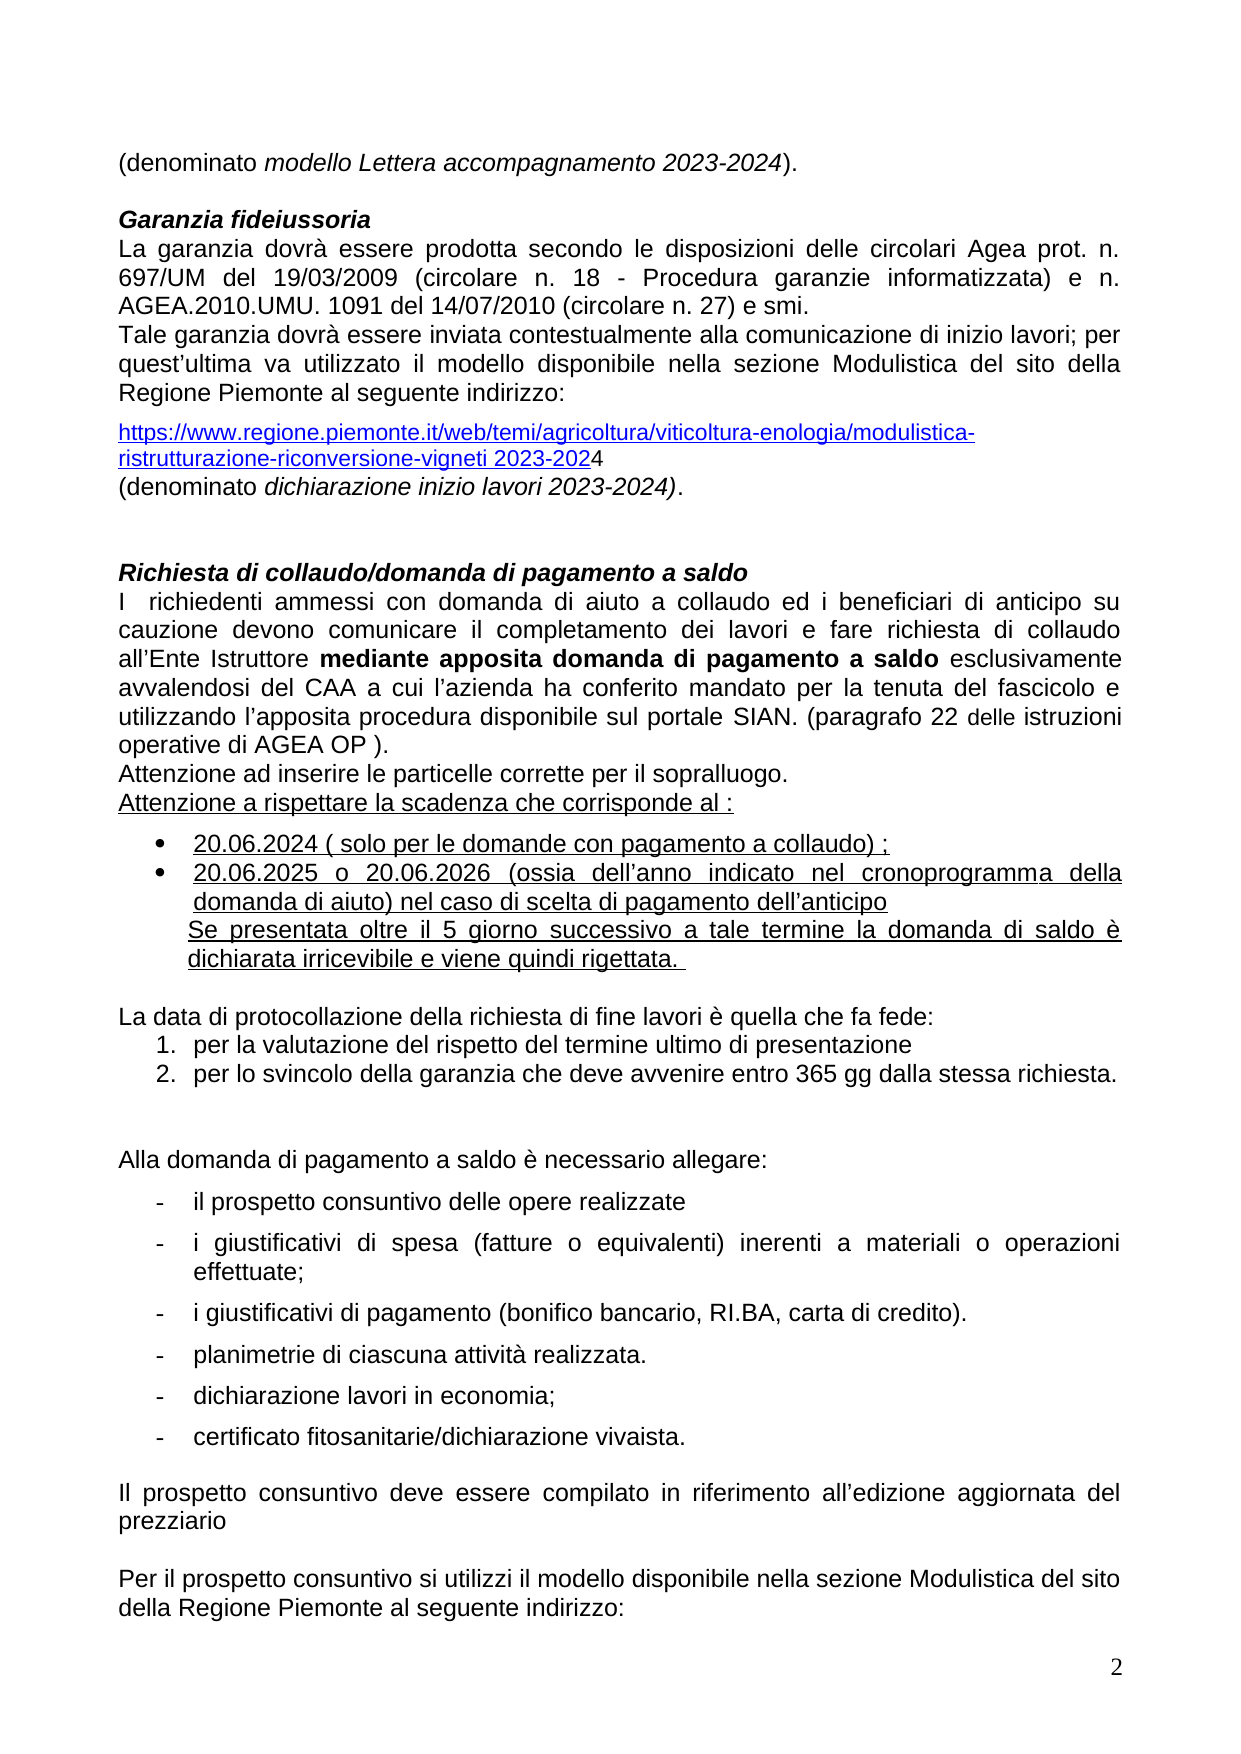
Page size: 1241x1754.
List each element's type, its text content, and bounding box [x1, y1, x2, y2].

text dichiarata irricevibile e viene quindi rigettata. [187, 941, 1122, 973]
text La data di protocollazione della richiesta di fine lavori è quella che fa fede: [118, 1002, 1122, 1031]
list dichiarazione lavori in economia; [156, 1381, 1122, 1410]
text Attenzione a rispettare la scadenza che corrisponde al : [118, 788, 1122, 817]
list certificato fitosanitarie/dichiarazione vivaista. [156, 1422, 1122, 1451]
list planimetrie di ciascuna attività realizzata. [156, 1339, 1122, 1368]
text Tale garanzia dovrà essere inviata contestualmente alla comunicazione di inizio lavori; per quest’ultima va utilizzato il modello disponibile nella sezione Modulistica del sito della Regione Piemonte al seguente indirizzo: [118, 320, 1122, 406]
text Il prospetto consuntivo deve essere compilato in riferimento all’edizione aggiornata del prezziario [118, 1477, 1122, 1535]
text Alla domanda di pagamento a saldo è necessario allegare: [118, 1146, 1122, 1174]
list il prospetto consuntivo delle opere realizzate [156, 1187, 1122, 1216]
text (denominato modello Lettera accompagnamento 2023-2024). [118, 148, 1122, 176]
list i giustificativi di spesa (fatture o equivalenti) inerenti a materiali o operazioni effettuate; [156, 1228, 1122, 1286]
list 20.06.2024 ( solo per le domande con pagamento a collaudo) ; [156, 829, 1122, 858]
text Richiesta di collaudo/domanda di pagamento a saldo [118, 558, 1122, 587]
text (denominato dichiarazione inizio lavori 2023-2024). [118, 472, 1122, 500]
list per la valutazione del rispetto del termine ultimo di presentazione [156, 1031, 1122, 1059]
list per lo svincolo della garanzia che deve avvenire entro 365 gg dalla stessa richiesta. [156, 1059, 1122, 1088]
text Attenzione ad inserire le particelle corrette per il sopralluogo. [118, 759, 1122, 788]
list 20.06.2025 o 20.06.2026 (ossia dell’anno indicato nel cronoprogramma della domanda di aiuto) nel caso di scelta di pagamento dell’anticipo [156, 858, 1122, 916]
list i giustificativi di pagamento (bonifico bancario, RI.BA, carta di credito). [156, 1298, 1122, 1327]
text La garanzia dovrà essere prodotta secondo le disposizioni delle circolari Agea prot. n. 697/UM del 19/03/2009 (circolare n. 18 - Procedura garanzie informatizzata) e n. AGEA.2010.UMU. 1091 del 14/07/2010 (circolare n. 27) e smi. [118, 234, 1122, 320]
text I richiedenti ammessi con domanda di aiuto a collaudo ed i beneficiari di anticipo su cauzione devono comunicare il completamento dei lavori e fare richiesta di collaudo all’Ente Istruttore mediante apposita domanda di pagamento a saldo esclusivamente avvalendosi del CAA a cui l’azienda ha conferito mandato per la tenuta del fascicolo e utilizzando l’apposita procedura disponibile sul portale SIAN. (paragrafo 22 delle istruzioni operative di AGEA OP ). [118, 587, 1122, 759]
text Se presentata oltre il 5 giorno successivo a tale termine la domanda di saldo è [187, 916, 1122, 940]
text https://www.regione.piemonte.it/web/temi/agricoltura/viticoltura-enologia/modulistica-ristrutturazione-riconversione-vigneti 2023-2024 [118, 419, 1122, 472]
text Per il prospetto consuntivo si utilizzi il modello disponibile nella sezione Modulistica del sito della Regione Piemonte al seguente indirizzo: [118, 1564, 1122, 1621]
text Garanzia fideiussoria [118, 205, 1122, 234]
